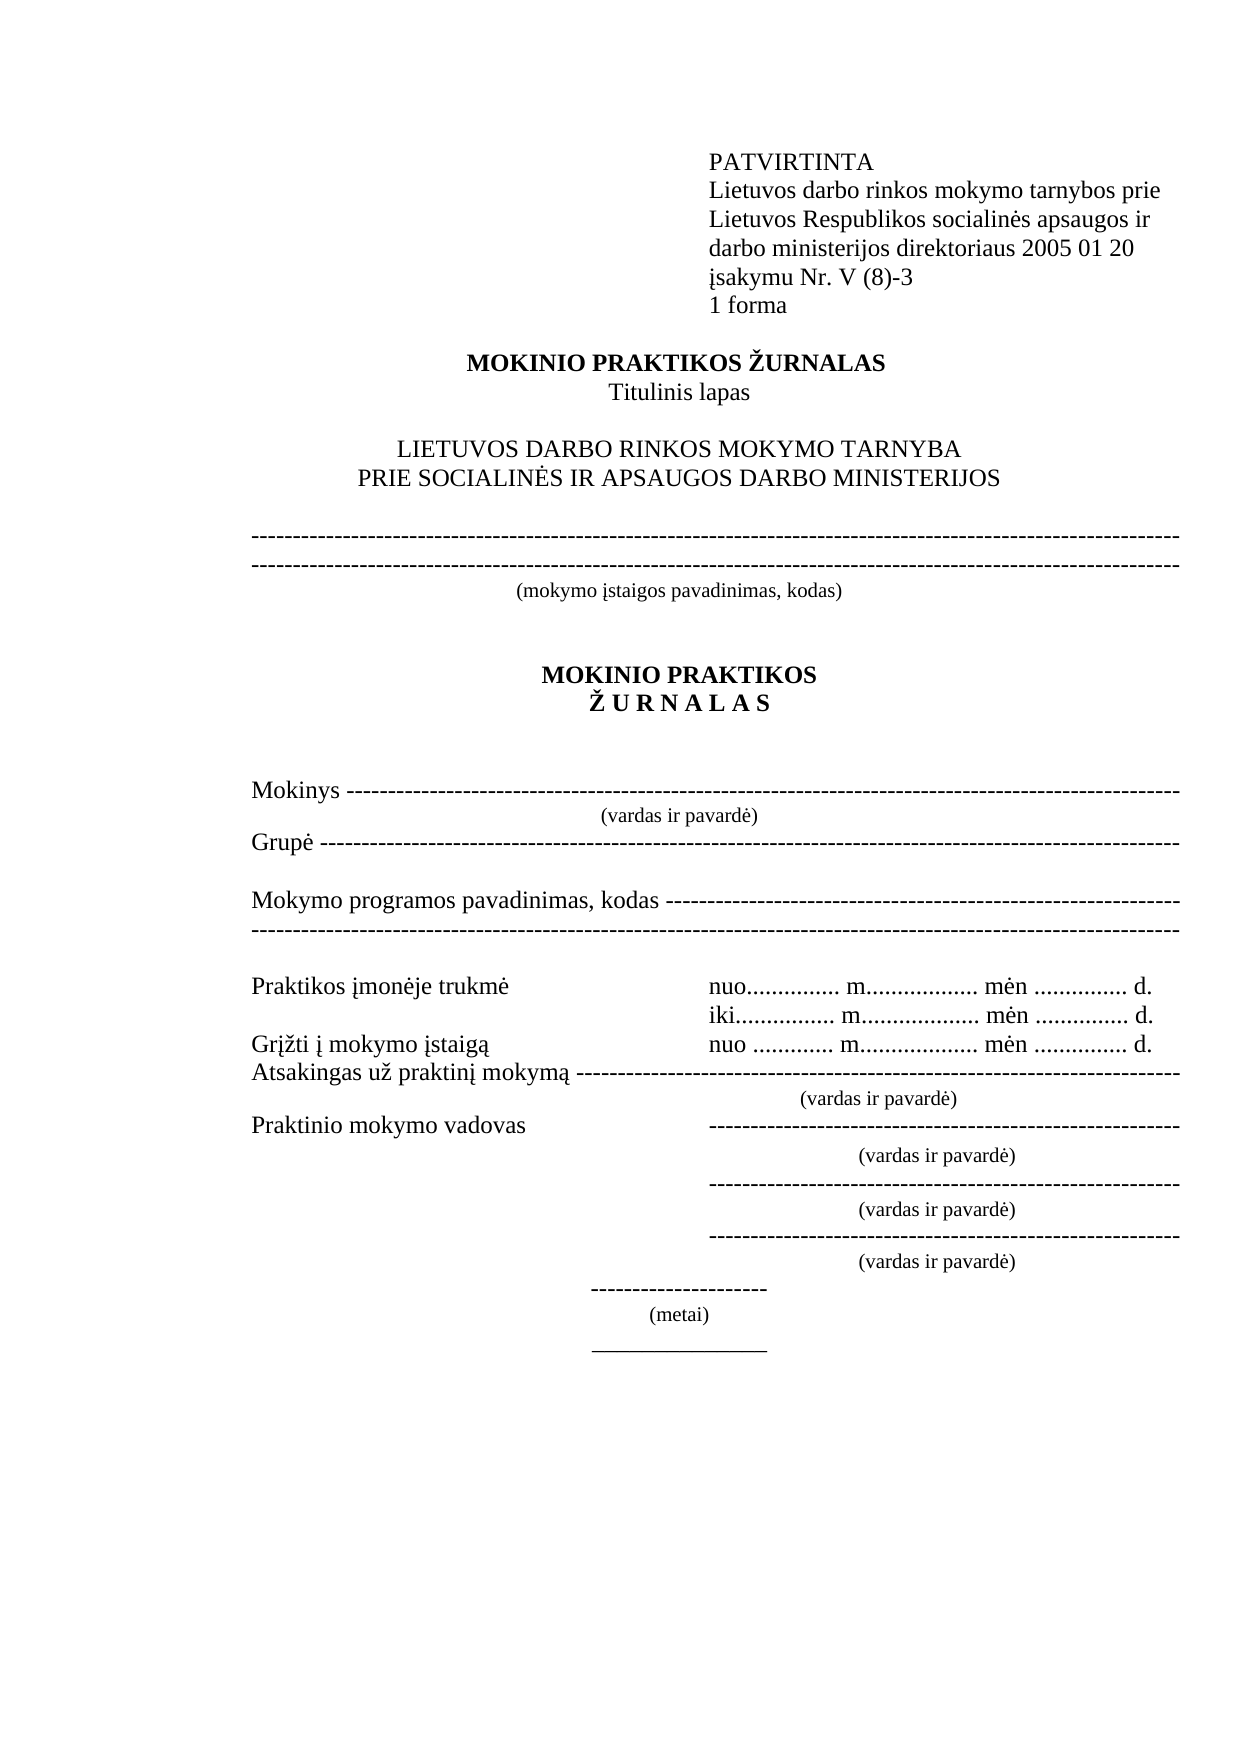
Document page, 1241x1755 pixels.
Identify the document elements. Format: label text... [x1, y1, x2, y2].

text Grupė [177, 827, 1181, 856]
text (metai) [177, 1302, 1181, 1326]
text (vardas ir pavardė) [177, 1139, 1181, 1168]
text (vardas ir pavardė) [177, 1086, 1181, 1110]
text (mokymo įstaigos pavadinimas, kodas) [177, 578, 1181, 602]
text LIETUVOS DARBO RINKOS MOKYMO TARNYBA [177, 434, 1181, 463]
text ŽURNALAS [177, 688, 1181, 717]
text Praktikos įmonėje trukmė nuo............... m.................. mėn ............... d. [177, 971, 1181, 1000]
text Atsakingas už praktinį mokymą [177, 1057, 1181, 1086]
text (vardas ir pavardė) [177, 1197, 1181, 1221]
text MOKINIO PRAKTIKOS [177, 660, 1181, 688]
text darbo ministerijos direktoriaus 2005 01 20 [177, 233, 1181, 262]
text PRIE SOCIALINĖS IR APSAUGOS DARBO MINISTERIJOS [177, 463, 1181, 492]
text PATVIRTINTA [177, 147, 1181, 176]
text Lietuvos Respublikos socialinės apsaugos ir [177, 204, 1181, 233]
text (vardas ir pavardė) [177, 1249, 1181, 1273]
text Praktinio mokymo vadovas [177, 1110, 1181, 1139]
text Lietuvos darbo rinkos mokymo tarnybos prie [177, 176, 1181, 204]
text Grįžti į mokymo įstaigą nuo ............. m................... mėn ............... d. [177, 1029, 1181, 1057]
text ______________ [177, 1326, 1181, 1355]
text iki................ m................... mėn ............... d. [177, 1000, 1181, 1029]
text Mokymo programos pavadinimas, kodas [177, 885, 1181, 914]
text (vardas ir pavardė) [177, 803, 1181, 827]
text Titulinis lapas [177, 377, 1181, 406]
text 1 forma [177, 291, 1181, 319]
text įsakymu Nr. V (8)-3 [177, 262, 1181, 291]
text Mokinys [177, 775, 1181, 803]
text MOKINIO PRAKTIKOS ŽURNALAS [177, 348, 1181, 377]
